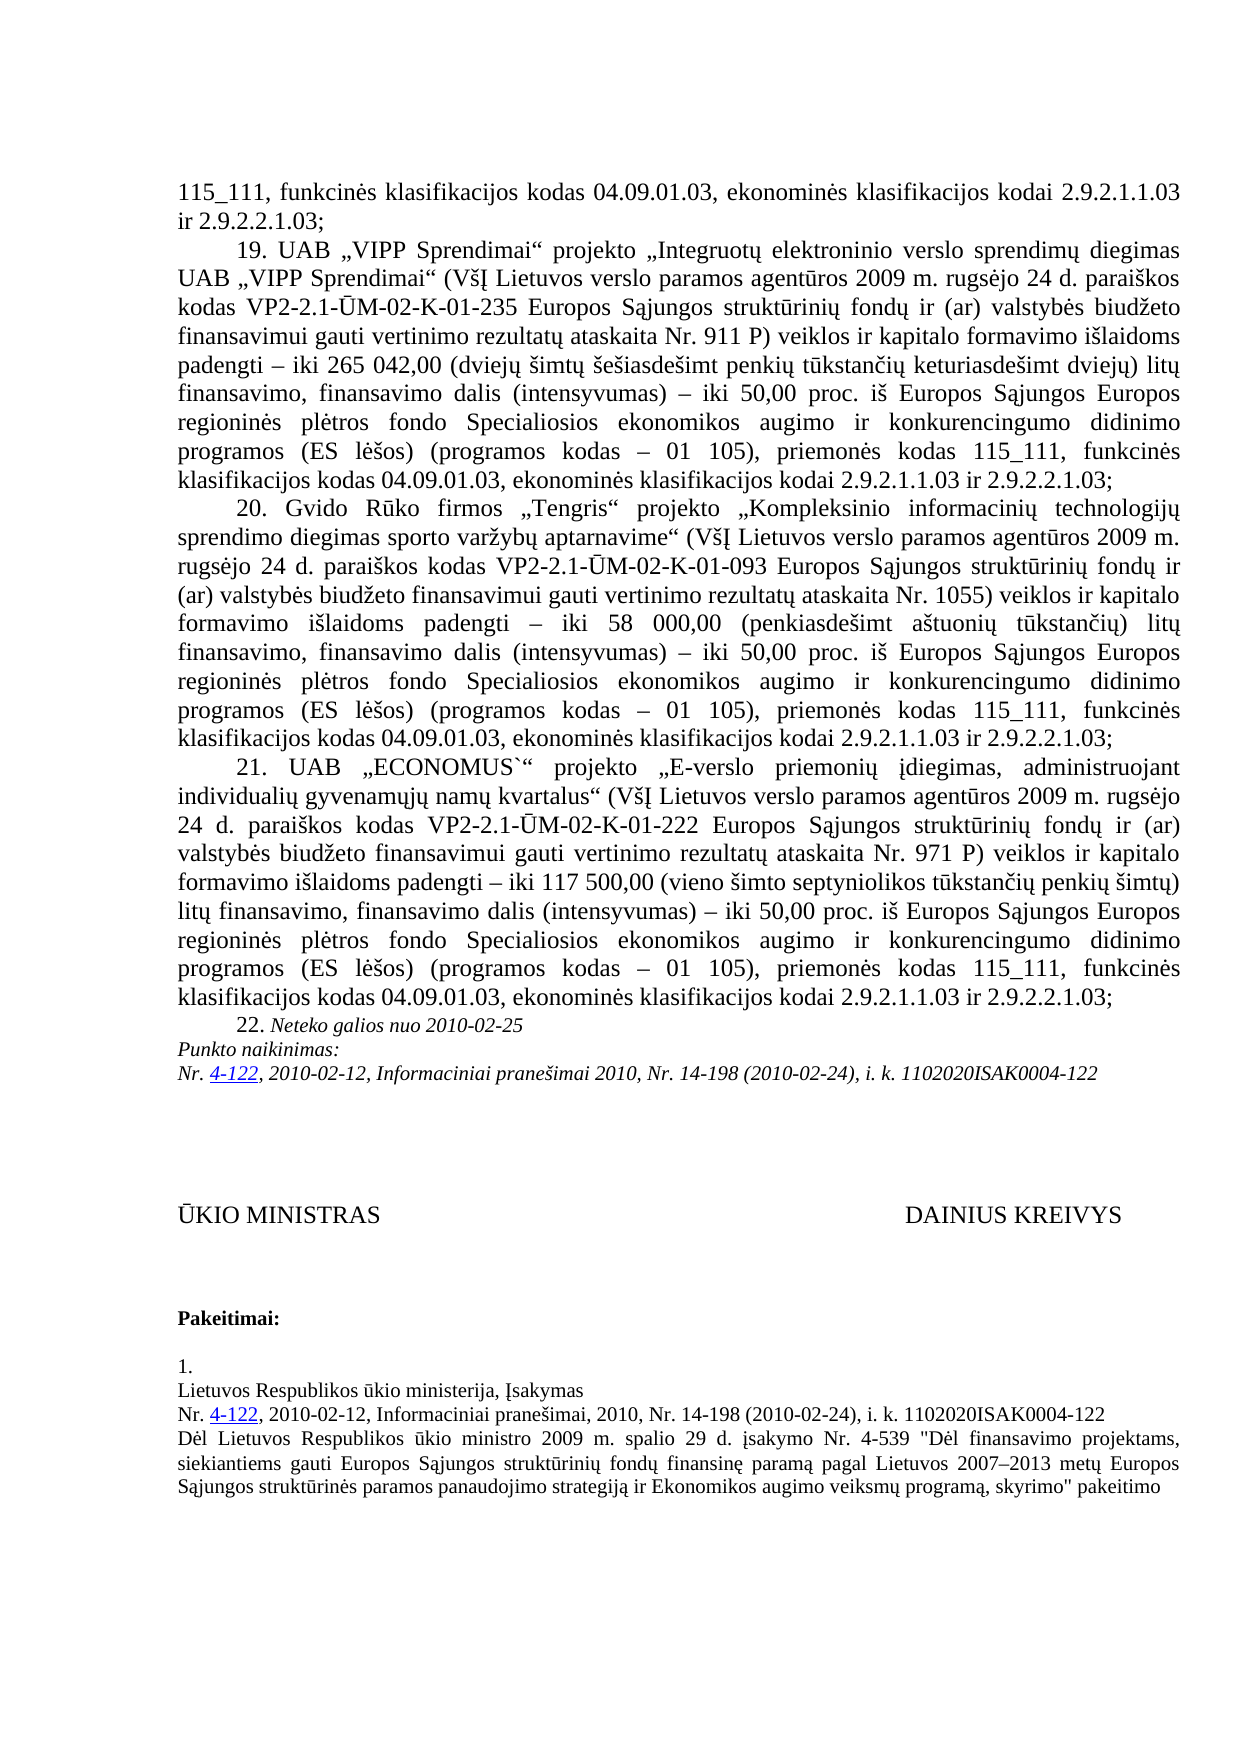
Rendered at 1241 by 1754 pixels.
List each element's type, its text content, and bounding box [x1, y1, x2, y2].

text Lietuvos Respublikos ūkio ministerija, Įsakymas [177, 1378, 1181, 1402]
text 19. UAB „VIPP Sprendimai“ projekto „Integruotų elektroninio verslo sprendimų diegimas UAB „VIPP Sprendimai“ (VšĮ Lietuvos verslo paramos agentūros 2009 m. rugsėjo 24 d. paraiškos kodas VP2-2.1-ŪM-02-K-01-235 Europos Sąjungos struktūrinių fondų ir (ar) valstybės biudžeto finansavimui gauti vertinimo rezultatų ataskaita Nr. 911 P) veiklos ir kapitalo formavimo išlaidoms padengti – iki 265 042,00 (dviejų šimtų šešiasdešimt penkių tūkstančių keturiasdešimt dviejų) litų finansavimo, finansavimo dalis (intensyvumas) – iki 50,00 proc. iš Europos Sąjungos Europos regioninės plėtros fondo Specialiosios ekonomikos augimo ir konkurencingumo didinimo programos (ES lėšos) (programos kodas – 01 105), priemonės kodas 115_111, funkcinės klasifikacijos kodas 04.09.01.03, ekonominės klasifikacijos kodai 2.9.2.1.1.03 ir 2.9.2.2.1.03; [177, 235, 1181, 493]
text 22. Neteko galios nuo 2010-02-25 [177, 1011, 1181, 1037]
text Dėl Lietuvos Respublikos ūkio ministro 2009 m. spalio 29 d. įsakymo Nr. 4-539 "Dėl finansavimo projektams, siekiantiems gauti Europos Sąjungos struktūrinių fondų finansinę paramą pagal Lietuvos 2007–2013 metų Europos Sąjungos struktūrinės paramos panaudojimo strategiją ir Ekonomikos augimo veiksmų programą, skyrimo" pakeitimo [177, 1426, 1181, 1498]
text 115_111, funkcinės klasifikacijos kodas 04.09.01.03, ekonominės klasifikacijos kodai 2.9.2.1.1.03 ir 2.9.2.2.1.03; [177, 177, 1181, 235]
text 1. [177, 1354, 1181, 1378]
text Nr. 4-122, 2010-02-12, Informaciniai pranešimai 2010, Nr. 14-198 (2010-02-24), i. k. 1102020ISAK0004-122 [177, 1061, 1181, 1085]
text Pakeitimai: [177, 1306, 1181, 1330]
text Punkto naikinimas: [177, 1037, 1181, 1061]
text Ūkio ministras Dainius Kreivys [177, 1200, 1181, 1229]
text 21. UAB „ECONOMUS`“ projekto „E-verslo priemonių įdiegimas, administruojant individualių gyvenamųjų namų kvartalus“ (VšĮ Lietuvos verslo paramos agentūros 2009 m. rugsėjo 24 d. paraiškos kodas VP2-2.1-ŪM-02-K-01-222 Europos Sąjungos struktūrinių fondų ir (ar) valstybės biudžeto finansavimui gauti vertinimo rezultatų ataskaita Nr. 971 P) veiklos ir kapitalo formavimo išlaidoms padengti – iki 117 500,00 (vieno šimto septyniolikos tūkstančių penkių šimtų) litų finansavimo, finansavimo dalis (intensyvumas) – iki 50,00 proc. iš Europos Sąjungos Europos regioninės plėtros fondo Specialiosios ekonomikos augimo ir konkurencingumo didinimo programos (ES lėšos) (programos kodas – 01 105), priemonės kodas 115_111, funkcinės klasifikacijos kodas 04.09.01.03, ekonominės klasifikacijos kodai 2.9.2.1.1.03 ir 2.9.2.2.1.03; [177, 752, 1181, 1011]
text Nr. 4-122, 2010-02-12, Informaciniai pranešimai, 2010, Nr. 14-198 (2010-02-24), i. k. 1102020ISAK0004-122 [177, 1402, 1181, 1426]
text 20. Gvido Rūko firmos „Tengris“ projekto „Kompleksinio informacinių technologijų sprendimo diegimas sporto varžybų aptarnavime“ (VšĮ Lietuvos verslo paramos agentūros 2009 m. rugsėjo 24 d. paraiškos kodas VP2-2.1-ŪM-02-K-01-093 Europos Sąjungos struktūrinių fondų ir (ar) valstybės biudžeto finansavimui gauti vertinimo rezultatų ataskaita Nr. 1055) veiklos ir kapitalo formavimo išlaidoms padengti – iki 58 000,00 (penkiasdešimt aštuonių tūkstančių) litų finansavimo, finansavimo dalis (intensyvumas) – iki 50,00 proc. iš Europos Sąjungos Europos regioninės plėtros fondo Specialiosios ekonomikos augimo ir konkurencingumo didinimo programos (ES lėšos) (programos kodas – 01 105), priemonės kodas 115_111, funkcinės klasifikacijos kodas 04.09.01.03, ekonominės klasifikacijos kodai 2.9.2.1.1.03 ir 2.9.2.2.1.03; [177, 493, 1181, 752]
